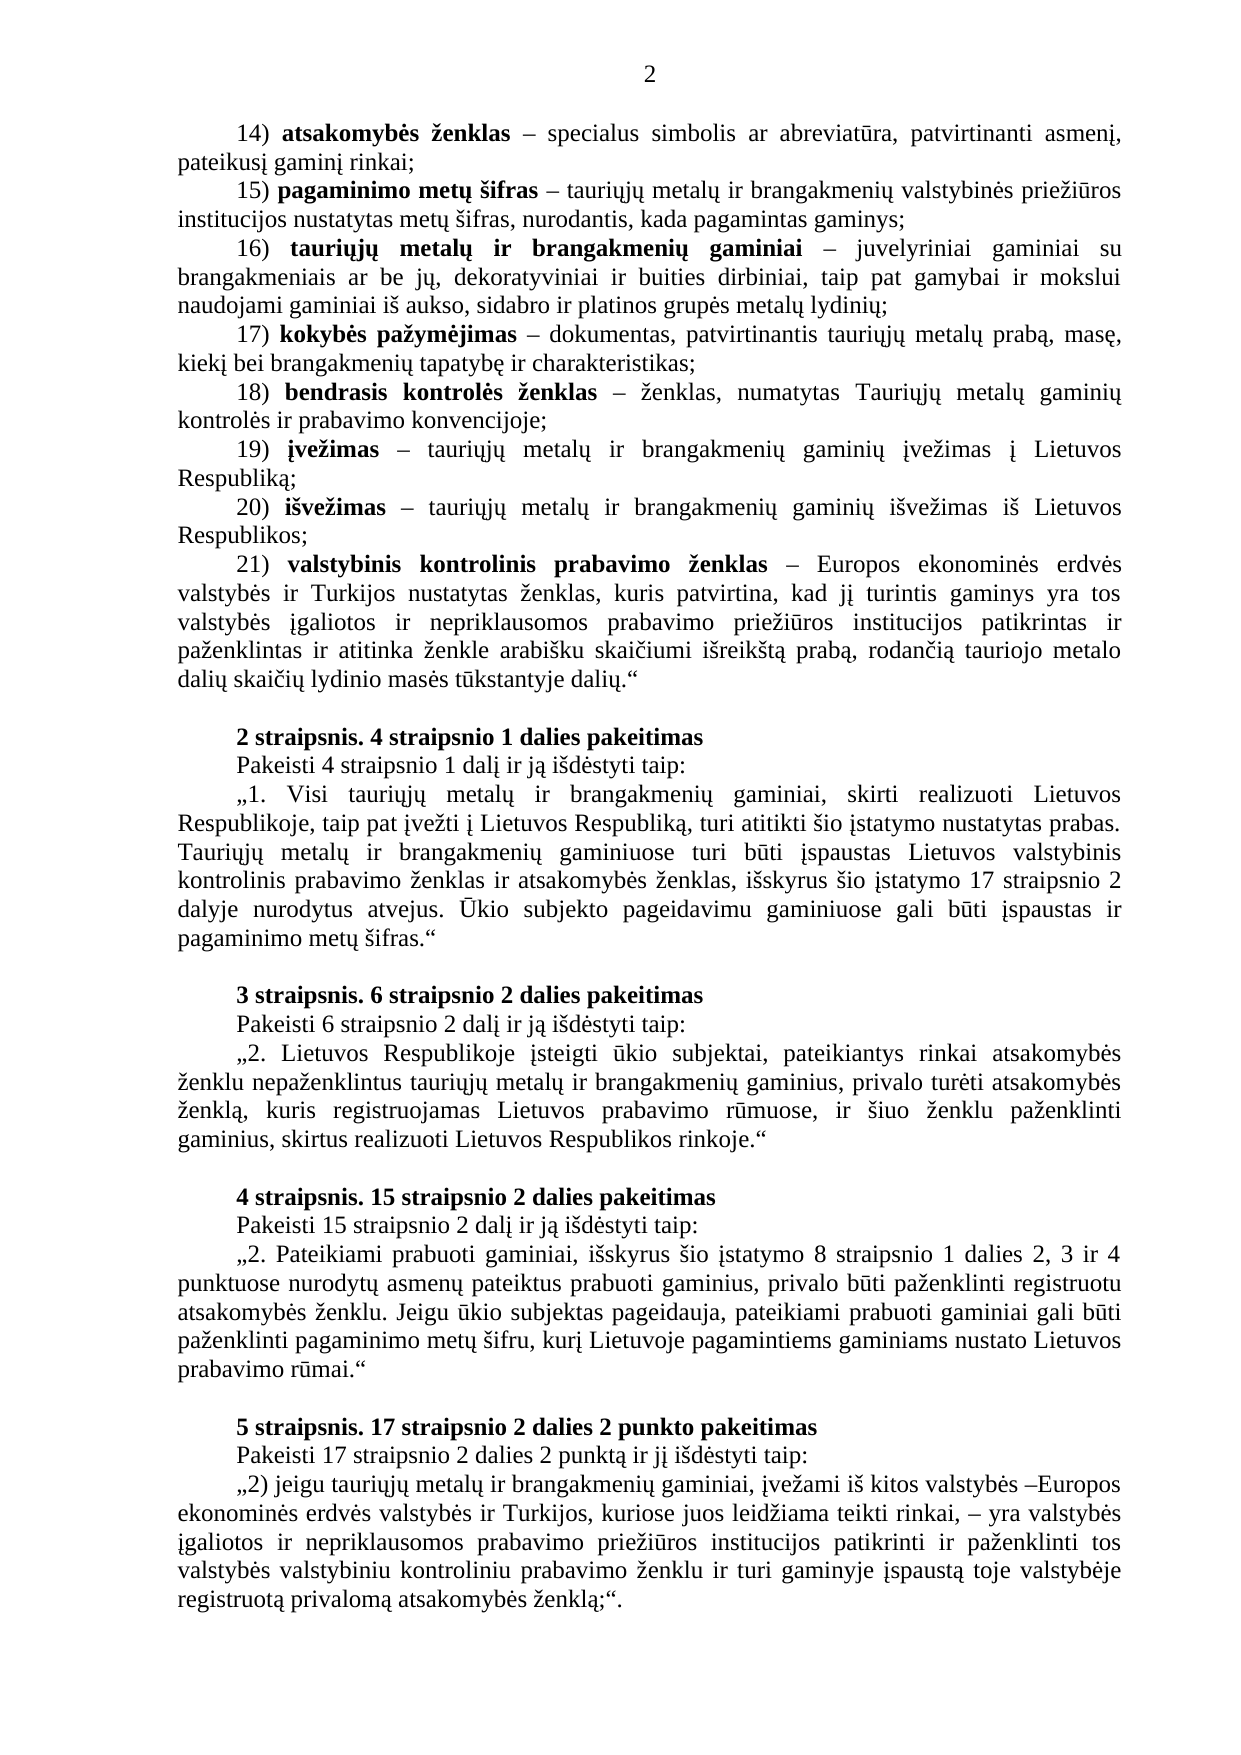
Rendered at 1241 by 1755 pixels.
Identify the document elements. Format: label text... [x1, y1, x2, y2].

text „1. Visi tauriųjų metalų ir brangakmenių gaminiai, skirti realizuoti Lietuvos Respublikoje, taip pat įvežti į Lietuvos Respubliką, turi atitikti šio įstatymo nustatytas prabas. Tauriųjų metalų ir brangakmenių gaminiuose turi būti įspaustas Lietuvos valstybinis kontrolinis prabavimo ženklas ir atsakomybės ženklas, išskyrus šio įstatymo 17 straipsnio 2 dalyje nurodytus atvejus. Ūkio subjekto pageidavimu gaminiuose gali būti įspaustas ir pagaminimo metų šifras.“ [177, 779, 1122, 952]
text „2. Lietuvos Respublikoje įsteigti ūkio subjektai, pateikiantys rinkai atsakomybės ženklu nepaženklintus tauriųjų metalų ir brangakmenių gaminius, privalo turėti atsakomybės ženklą, kuris registruojamas Lietuvos prabavimo rūmuose, ir šiuo ženklu paženklinti gaminius, skirtus realizuoti Lietuvos Respublikos rinkoje.“ [177, 1038, 1122, 1153]
text Pakeisti 4 straipsnio 1 dalį ir ją išdėstyti taip: [177, 751, 1122, 779]
text Pakeisti 6 straipsnio 2 dalį ir ją išdėstyti taip: [177, 1009, 1122, 1038]
text „2. Pateikiami prabuoti gaminiai, išskyrus šio įstatymo 8 straipsnio 1 dalies 2, 3 ir 4 punktuose nurodytų asmenų pateiktus prabuoti gaminius, privalo būti paženklinti registruotu atsakomybės ženklu. Jeigu ūkio subjektas pageidauja, pateikiami prabuoti gaminiai gali būti paženklinti pagaminimo metų šifru, kurį Lietuvoje pagamintiems gaminiams nustato Lietuvos prabavimo rūmai.“ [177, 1239, 1122, 1383]
text „2) jeigu tauriųjų metalų ir brangakmenių gaminiai, įvežami iš kitos valstybės –Europos ekonominės erdvės valstybės ir Turkijos, kuriose juos leidžiama teikti rinkai, – yra valstybės įgaliotos ir nepriklausomos prabavimo priežiūros institucijos patikrinti ir paženklinti tos valstybės valstybiniu kontroliniu prabavimo ženklu ir turi gaminyje įspaustą toje valstybėje registruotą privalomą atsakomybės ženklą;“. [177, 1469, 1122, 1613]
text 3 straipsnis. 6 straipsnio 2 dalies pakeitimas [177, 981, 1122, 1009]
text 17) kokybės pažymėjimas – dokumentas, patvirtinantis tauriųjų metalų prabą, masę, kiekį bei brangakmenių tapatybę ir charakteristikas; [177, 319, 1122, 377]
text Pakeisti 17 straipsnio 2 dalies 2 punktą ir jį išdėstyti taip: [177, 1441, 1122, 1469]
text 18) bendrasis kontrolės ženklas – ženklas, numatytas Tauriųjų metalų gaminių kontrolės ir prabavimo konvencijoje; [177, 377, 1122, 434]
text 5 straipsnis. 17 straipsnio 2 dalies 2 punkto pakeitimas [177, 1412, 1122, 1441]
text 2 straipsnis. 4 straipsnio 1 dalies pakeitimas [177, 722, 1122, 751]
text 21) valstybinis kontrolinis prabavimo ženklas – Europos ekonominės erdvės valstybės ir Turkijos nustatytas ženklas, kuris patvirtina, kad jį turintis gaminys yra tos valstybės įgaliotos ir nepriklausomos prabavimo priežiūros institucijos patikrintas ir paženklintas ir atitinka ženkle arabišku skaičiumi išreikštą prabą, rodančią tauriojo metalo dalių skaičių lydinio masės tūkstantyje dalių.“ [177, 549, 1122, 693]
text 19) įvežimas – tauriųjų metalų ir brangakmenių gaminių įvežimas į Lietuvos Respubliką; [177, 434, 1122, 492]
text 4 straipsnis. 15 straipsnio 2 dalies pakeitimas [177, 1182, 1122, 1211]
text Pakeisti 15 straipsnio 2 dalį ir ją išdėstyti taip: [177, 1211, 1122, 1239]
text 15) pagaminimo metų šifras – tauriųjų metalų ir brangakmenių valstybinės priežiūros institucijos nustatytas metų šifras, nurodantis, kada pagamintas gaminys; [177, 176, 1122, 233]
text 16) tauriųjų metalų ir brangakmenių gaminiai – juvelyriniai gaminiai su brangakmeniais ar be jų, dekoratyviniai ir buities dirbiniai, taip pat gamybai ir mokslui naudojami gaminiai iš aukso, sidabro ir platinos grupės metalų lydinių; [177, 233, 1122, 319]
text 14) atsakomybės ženklas – specialus simbolis ar abreviatūra, patvirtinanti asmenį, pateikusį gaminį rinkai; [177, 118, 1122, 176]
text 20) išvežimas – tauriųjų metalų ir brangakmenių gaminių išvežimas iš Lietuvos Respublikos; [177, 492, 1122, 549]
